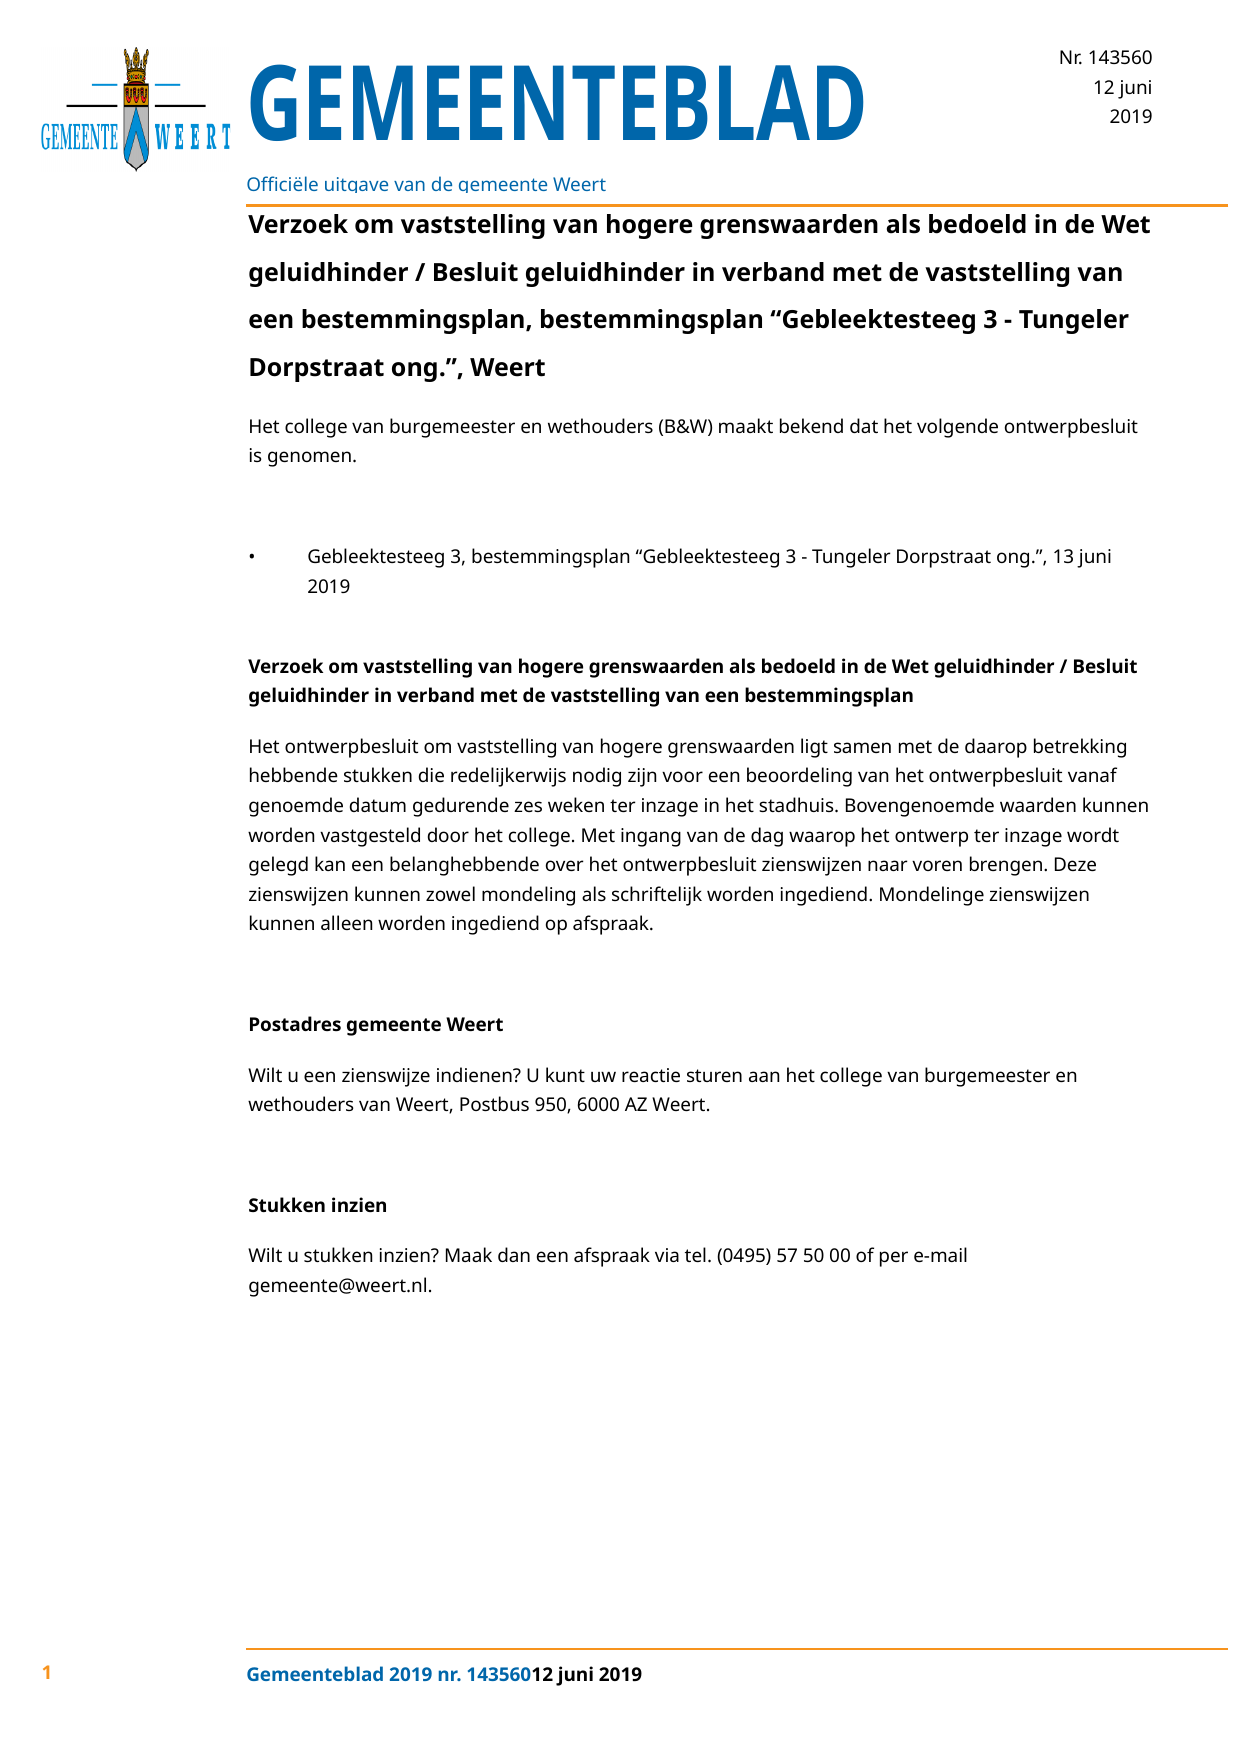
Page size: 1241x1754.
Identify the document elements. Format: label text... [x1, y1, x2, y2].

text Wilt u stukken inzien? Maak dan een afspraak via tel. (0495) 57 50 00 of per e-mail gemeente@weert.nl. [248, 1243, 1152, 1298]
text Het ontwerpbesluit om vaststelling van hogere grenswaarden ligt samen met de daarop betrekking hebbende stukken die redelijkerwijs nodig zijn voor een beoordeling van het ontwerpbesluit vanaf genoemde datum gedurende zes weken ter inzage in het stadhuis. Bovengenoemde waarden kunnen worden vastgesteld door het college. Met ingang van de dag waarop het ontwerp ter inzage wordt gelegd kan een belanghebbende over het ontwerpbesluit zienswijzen naar voren brengen. Deze zienswijzen kunnen zowel mondeling als schriftelijk worden ingediend. Mondelinge zienswijzen kunnen alleen worden ingediend op afspraak. [248, 733, 1152, 936]
text Verzoek om vaststelling van hogere grenswaarden als bedoeld in de Wet geluidhinder / Besluit geluidhinder in verband met de vaststelling van een bestemmingsplan [248, 653, 1152, 708]
text Wilt u een zienswijze indienen? U kunt uw reactie sturen aan het college van burgemeester en wethouders van Weert, Postbus 950, 6000 AZ Weert. [248, 1062, 1152, 1117]
text Postadres gemeente Weert [248, 1011, 1152, 1037]
text Het college van burgemeester en wethouders (B&W) maakt bekend dat het volgende ontwerpbesluit is genomen. [248, 413, 1152, 468]
list Gebleektesteeg 3, bestemmingsplan “Gebleektesteeg 3 - Tungeler Dorpstraat ong.”, 13 juni 2019 [248, 543, 1152, 599]
picture [41, 47, 231, 172]
text Verzoek om vaststelling van hogere grenswaarden als bedoeld in de Wet geluidhinder / Besluit geluidhinder in verband met de vaststelling van een bestemmingsplan, bestemmingsplan “Gebleektesteeg 3 - Tungeler Dorpstraat ong.”, Weert [248, 207, 1152, 384]
text Stukken inzien [248, 1192, 1152, 1218]
